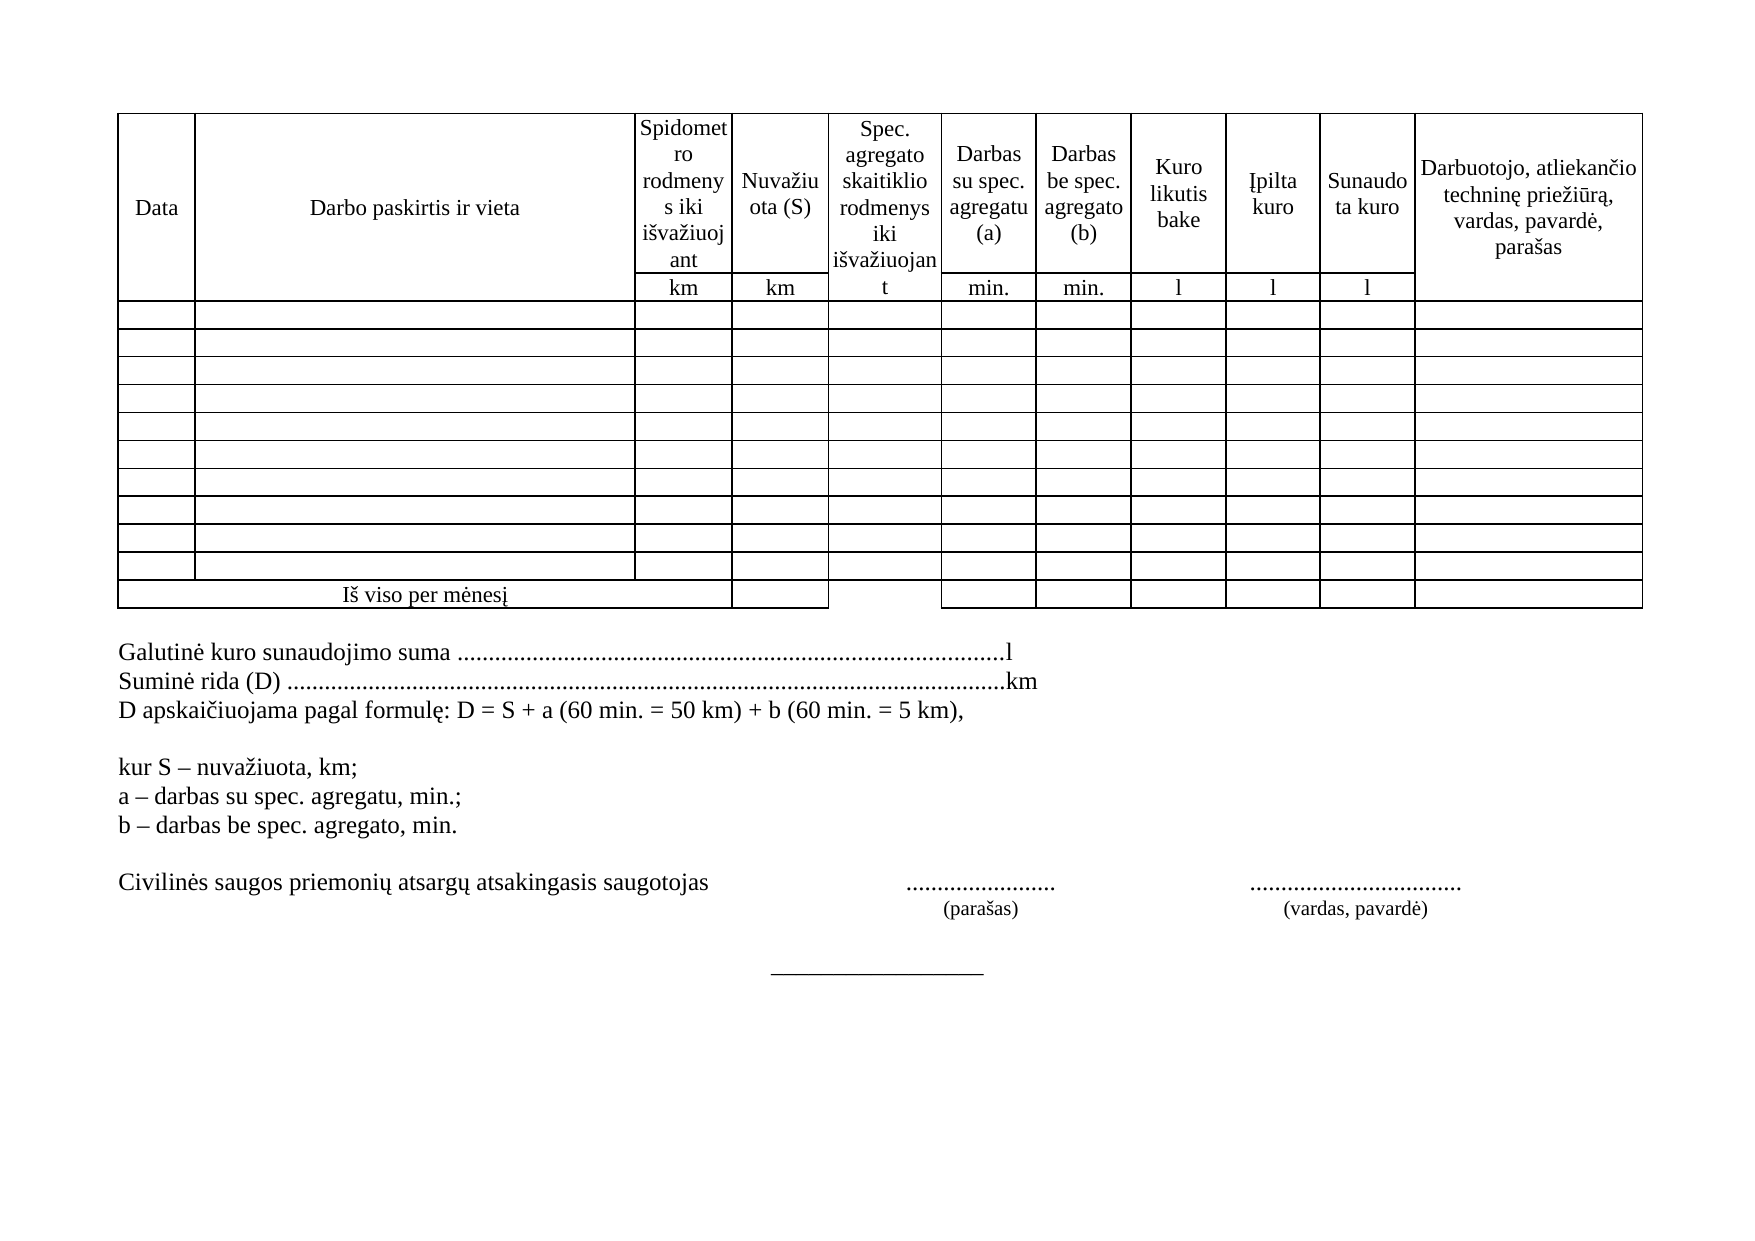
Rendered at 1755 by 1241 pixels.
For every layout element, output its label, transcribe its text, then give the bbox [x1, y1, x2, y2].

table_cell [937, 581, 941, 607]
table_cell min. [942, 274, 946, 300]
table_header Sunaudota kuro [1321, 114, 1414, 272]
table_cell [942, 302, 946, 328]
text _________________ [118, 949, 1636, 978]
table_cell [942, 497, 946, 523]
table_header Įpilta kuro [1227, 114, 1319, 272]
table_cell [937, 553, 941, 579]
text (parašas) (vardas, pavardė) [943, 896, 1636, 920]
table_cell [937, 302, 941, 328]
table_cell [942, 553, 946, 579]
table_header Kuro likutis bake [1132, 114, 1225, 272]
table_cell [1638, 497, 1642, 523]
table_header Spec. agregato skaitiklio rodmenys iki išvažiuojant [829, 114, 941, 300]
table_cell [942, 330, 946, 356]
text D apskaičiuojama pagal formulę: D = S + a (60 min. = 50 km) + b (60 min. = 5 km), [118, 695, 1636, 724]
table_cell [824, 302, 828, 328]
table_cell [1638, 441, 1642, 467]
table_cell [942, 469, 946, 495]
table_cell [824, 525, 828, 551]
table_cell [1638, 385, 1642, 412]
text kur S – nuvažiuota, km; [118, 752, 1636, 781]
table_header Darbas be spec. agregato (b) [1037, 114, 1130, 272]
table_cell [942, 525, 946, 551]
table_cell [937, 525, 941, 551]
table_cell [942, 441, 946, 467]
table_cell [937, 497, 941, 523]
text Galutinė kuro sunaudojimo suma l [118, 637, 1636, 666]
table_cell [824, 469, 828, 495]
table_cell [942, 385, 946, 412]
text b – darbas be spec. agregato, min. [118, 810, 1636, 839]
table_cell [824, 441, 828, 467]
table_cell [937, 357, 941, 384]
text Suminė rida (D) km [118, 666, 1636, 695]
text a – darbas su spec. agregatu, min.; [118, 781, 1636, 810]
table_cell [824, 581, 828, 607]
table_cell [942, 581, 946, 607]
table_cell [937, 441, 941, 467]
table_cell [824, 413, 828, 439]
table_header Nuvažiuota (S) [733, 114, 828, 272]
table_cell [937, 469, 941, 495]
table_cell [937, 385, 941, 412]
table_cell [1638, 469, 1642, 495]
table_header Darbo paskirtis ir vieta [196, 114, 634, 300]
table_cell [1638, 581, 1642, 607]
table_cell [942, 413, 946, 439]
table_cell [942, 357, 946, 384]
table_cell [824, 497, 828, 523]
table_cell [1638, 525, 1642, 551]
table_cell [824, 385, 828, 412]
table_cell [1638, 553, 1642, 579]
table_header Darbuotojo, atliekančio techninę priežiūrą, vardas, pavardė, parašas [1416, 114, 1642, 300]
table_cell km [824, 274, 828, 300]
table_cell [937, 413, 941, 439]
table_cell [937, 330, 941, 356]
table_header Darbas su spec. agregatu (a) [942, 114, 1035, 272]
table_cell [824, 357, 828, 384]
table_cell [1638, 330, 1642, 356]
table_header Data [119, 114, 194, 300]
table_cell [1638, 413, 1642, 439]
table_cell [1638, 357, 1642, 384]
table_cell [824, 553, 828, 579]
table_cell [1638, 302, 1642, 328]
table_cell [824, 330, 828, 356]
text Civilinės saugos priemonių atsargų atsakingasis saugotojas ........................ .................................. [118, 867, 1636, 896]
